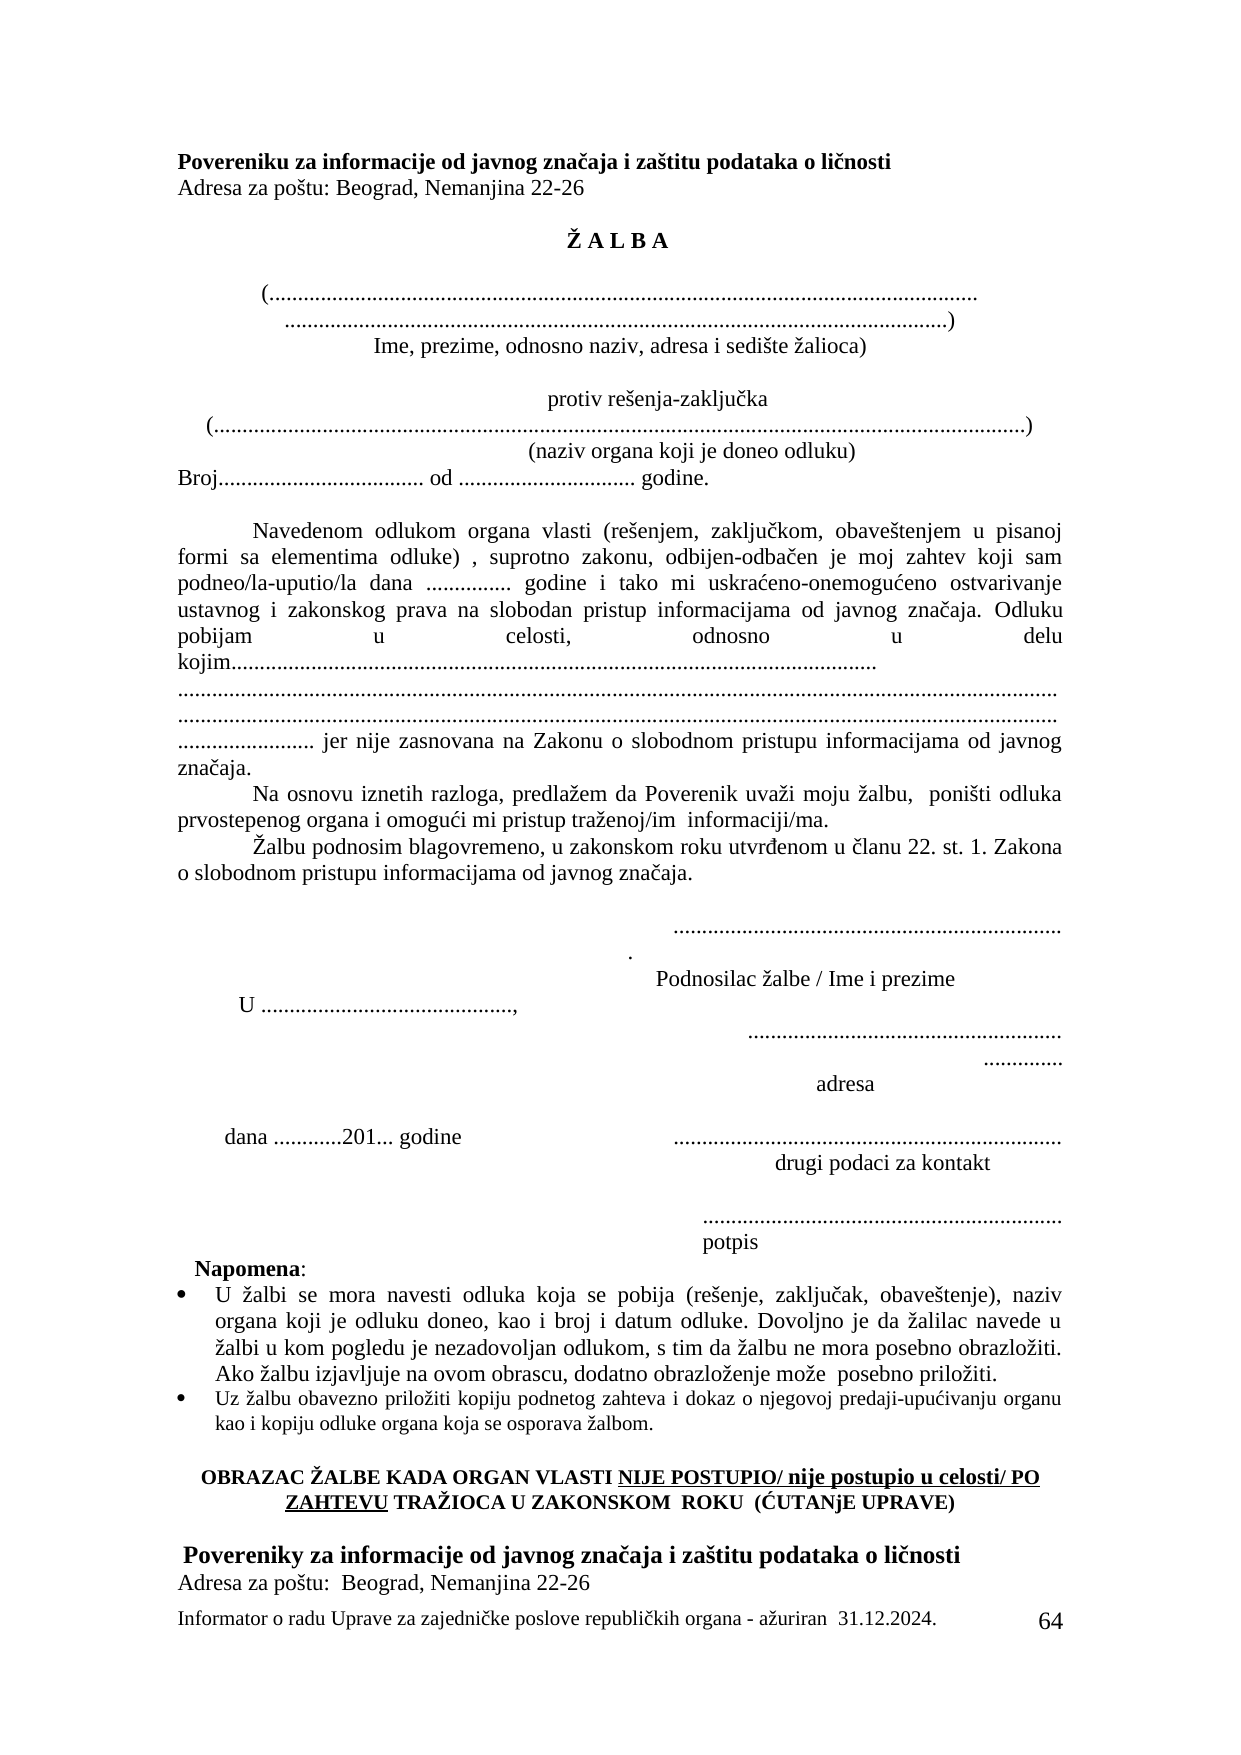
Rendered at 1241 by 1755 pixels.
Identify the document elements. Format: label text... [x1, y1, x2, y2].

text Podnosilac žalbe / Ime i prezime [627, 965, 1063, 991]
text ............................................................... potpis [702, 1202, 1063, 1254]
text Povereniky za informacije od javnog značaja i zaštitu podataka o ličnosti [177, 1540, 1063, 1569]
text drugi podaci za kontakt [702, 1149, 1063, 1176]
text Žalbu podnosim blagovremeno, u zakonskom roku utvrđenom u članu 22. st. 1. Zakona o slobodnom pristupu informacijama od javnog značaja. [177, 833, 1063, 886]
text Broj.................................... od ............................... godine. [177, 464, 1063, 490]
text dana ............201... godine .................................................................... [177, 1123, 1063, 1149]
text Povereniku za informacije od javnog značaja i zaštitu podataka o ličnosti [177, 148, 1063, 174]
text Napomena: [177, 1254, 1063, 1281]
text Adresa za poštu: Beograd, Nemanjina 22-26 [177, 1569, 1063, 1595]
text ..................................................................... [627, 912, 1063, 965]
list U žalbi se mora navesti odluka koja se pobija (rešenje, zaklјučak, obaveštenje), naziv organa koji je odluku doneo, kao i broj i datum odluke. Dovolјno je da žalilac navede u žalbi u kom pogledu je nezadovolјan odlukom, s tim da žalbu ne mora posebno obrazložiti. Ako žalbu izjavlјuje na ovom obrascu, dodatno obrazloženje može posebno priložiti. [177, 1281, 1063, 1386]
text OBRAZAC ŽALBE KADA ORGAN VLASTI NIJE POSTUPIO/ nije postupio u celosti/ PO ZAHTEVU TRAŽIOCA U ZAKONSKOM ROKU (ĆUTANјE UPRAVE) [177, 1463, 1063, 1514]
text Adresa za poštu: Beograd, Nemanjina 22-26 [177, 174, 1063, 200]
text (............................................................................................................................ [177, 279, 1063, 306]
text Ž A L B A [177, 227, 1063, 253]
text protiv rešenja-zaklјučka (..............................................................................................................................................) [177, 385, 1063, 438]
list Uz žalbu obavezno priložiti kopiju podnetog zahteva i dokaz o njegovoj predaji-upućivanju organu kao i kopiju odluke organa koja se osporava žalbom. [177, 1386, 1063, 1434]
text (naziv organa koji je doneo odluku) [177, 438, 1063, 464]
text ............................................................................................................................................................................................................................................................................................................................................ jer nije zasnovana na Zakonu o slobodnom pristupu informacijama od javnog značaja. [177, 675, 1063, 780]
text adresa [177, 1070, 1063, 1096]
text Navedenom odlukom organa vlasti (rešenjem, zaklјučkom, obaveštenjem u pisanoj formi sa elementima odluke) , suprotno zakonu, odbijen-odbačen je moj zahtev koji sam podneo/la-uputio/la dana ............... godine i tako mi uskraćeno-onemogućeno ostvarivanje ustavnog i zakonskog prava na slobodan pristup informacijama od javnog značaja. Odluku pobijam u celosti, odnosno u delu kojim................................................................................................................. [177, 517, 1063, 675]
text U ............................................, ..................................................................... [177, 991, 1063, 1070]
text Ime, prezime, odnosno naziv, adresa i sedište žalioca) [177, 332, 1063, 358]
text ....................................................................................................................) [177, 306, 1063, 332]
text Na osnovu iznetih razloga, predlažem da Poverenik uvaži moju žalbu, poništi odluka prvostepenog organa i omogući mi pristup traženoj/im informaciji/ma. [177, 780, 1063, 833]
